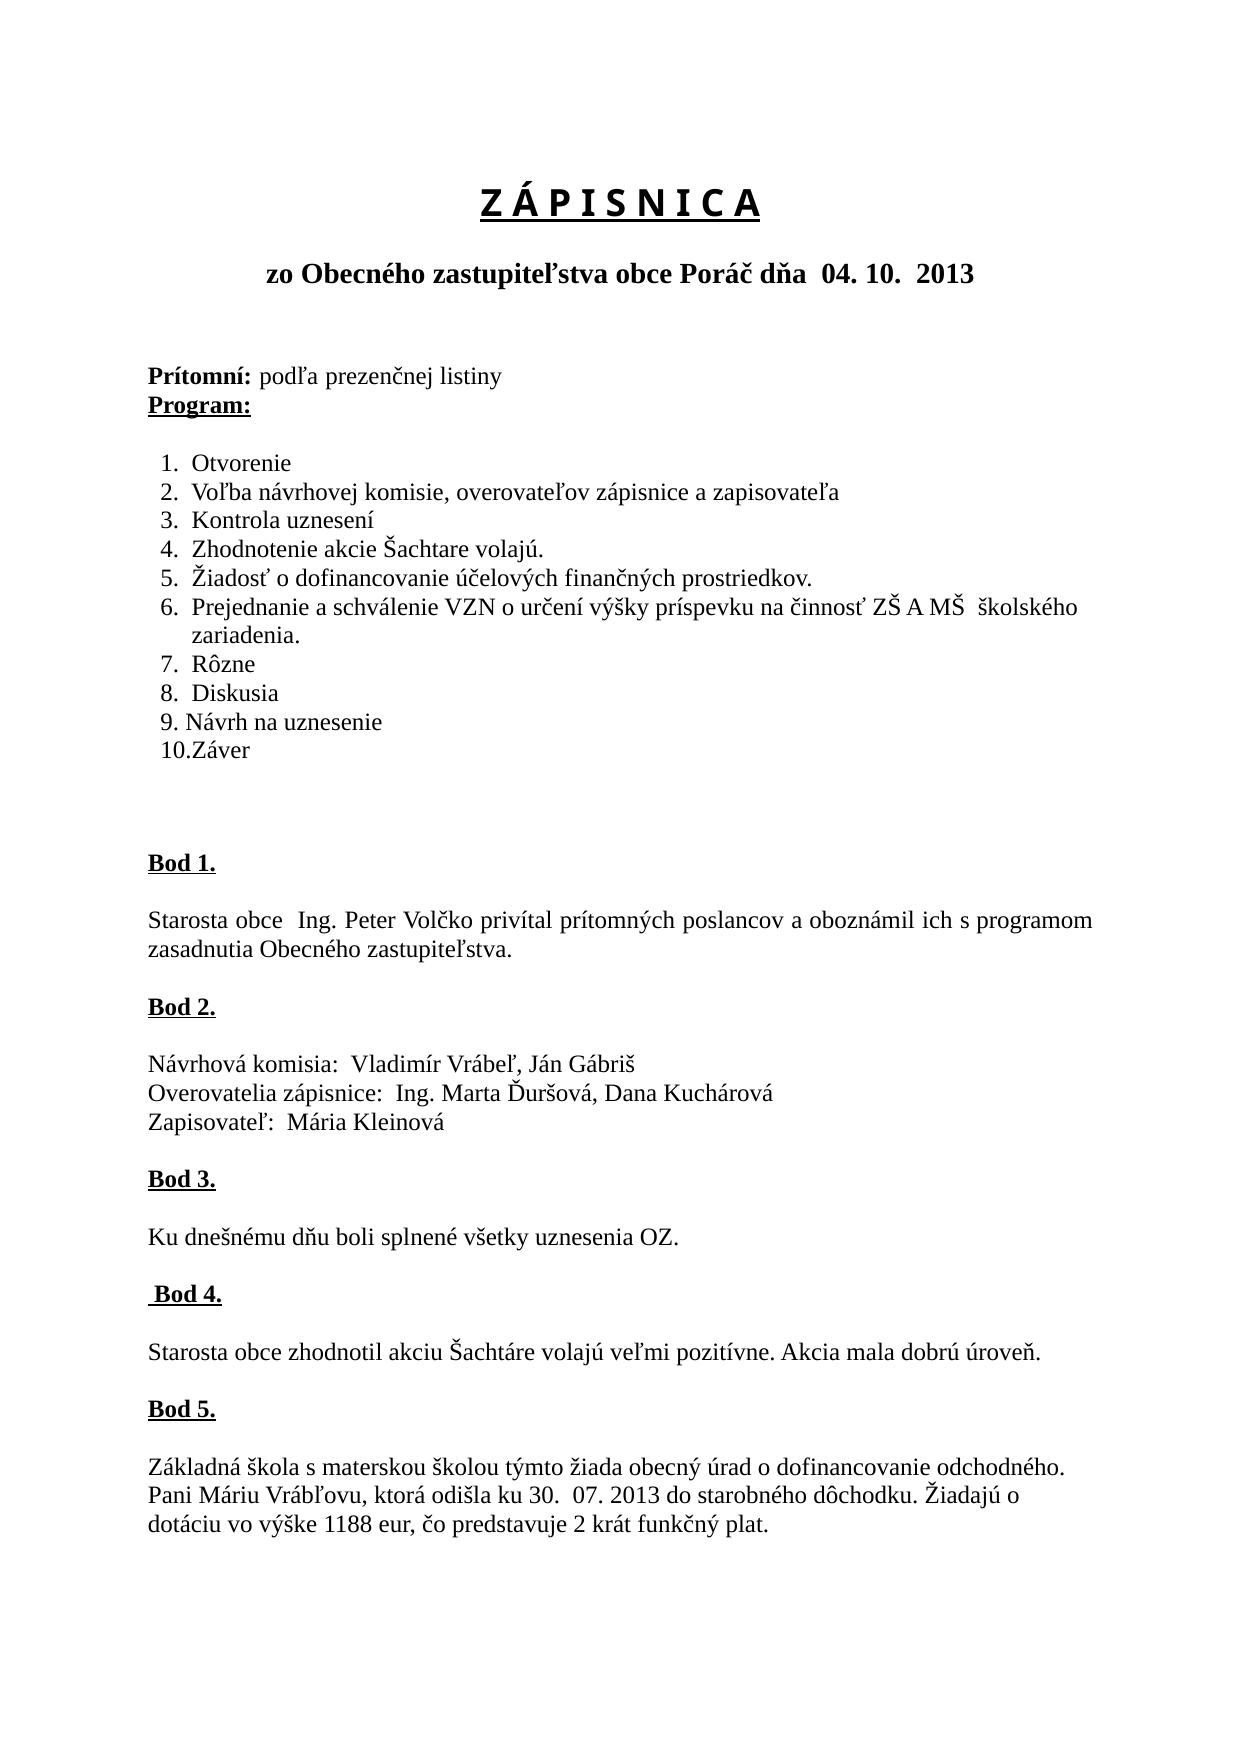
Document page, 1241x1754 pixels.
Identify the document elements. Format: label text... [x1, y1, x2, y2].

text Zapisovateľ: Mária Kleinová [148, 1107, 1093, 1135]
text 6. Prejednanie a schválenie VZN o určení výšky príspevku na činnosť ZŠ A MŠ školského [148, 592, 1093, 620]
text zariadenia. [148, 620, 1093, 649]
text Starosta obce Ing. Peter Volčko privítal prítomných poslancov a oboznámil ich s programom zasadnutia Obecného zastupiteľstva. [148, 905, 1093, 963]
text Prítomní: podľa prezenčnej listiny [148, 357, 1093, 390]
text Bod 3. [148, 1164, 1093, 1193]
text 9. Návrh na uznesenie [148, 707, 1093, 735]
text zo Obecného zastupiteľstva obce Poráč dňa 04. 10. 2013 [148, 256, 1093, 290]
text Program: [148, 390, 1093, 419]
text Bod 1. [148, 848, 1093, 877]
text 4. Zhodnotenie akcie Šachtare volajú. [148, 534, 1093, 563]
text 5. Žiadosť o dofinancovanie účelových finančných prostriedkov. [148, 563, 1093, 592]
text Bod 4. [148, 1279, 1093, 1308]
text Bod 2. [148, 992, 1093, 1020]
text Návrhová komisia: Vladimír Vrábeľ, Ján Gábriš [148, 1049, 1093, 1078]
text Základná škola s materskou školou týmto žiada obecný úrad o dofinancovanie odchodného. Pani Máriu Vrábľovu, ktorá odišla ku 30. 07. 2013 do starobného dôchodku. Žiadajú o dotáciu vo výške 1188 eur, čo predstavuje 2 krát funkčný plat. [148, 1452, 1093, 1538]
text 1. Otvorenie [148, 448, 1093, 477]
text 8. Diskusia [148, 678, 1093, 707]
text Starosta obce zhodnotil akciu Šachtáre volajú veľmi pozitívne. Akcia mala dobrú úroveň. [148, 1337, 1093, 1365]
text Overovatelia zápisnice: Ing. Marta Ďuršová, Dana Kuchárová [148, 1078, 1093, 1107]
text 2. Voľba návrhovej komisie, overovateľov zápisnice a zapisovateľa [148, 477, 1093, 505]
text Bod 5. [148, 1394, 1093, 1423]
text Z Á P I S N I C A [148, 176, 1093, 227]
text Ku dnešnému dňu boli splnené všetky uznesenia OZ. [148, 1222, 1093, 1250]
text 10.Záver [148, 735, 1093, 764]
text 3. Kontrola uznesení [148, 505, 1093, 534]
text 7. Rôzne [148, 649, 1093, 678]
